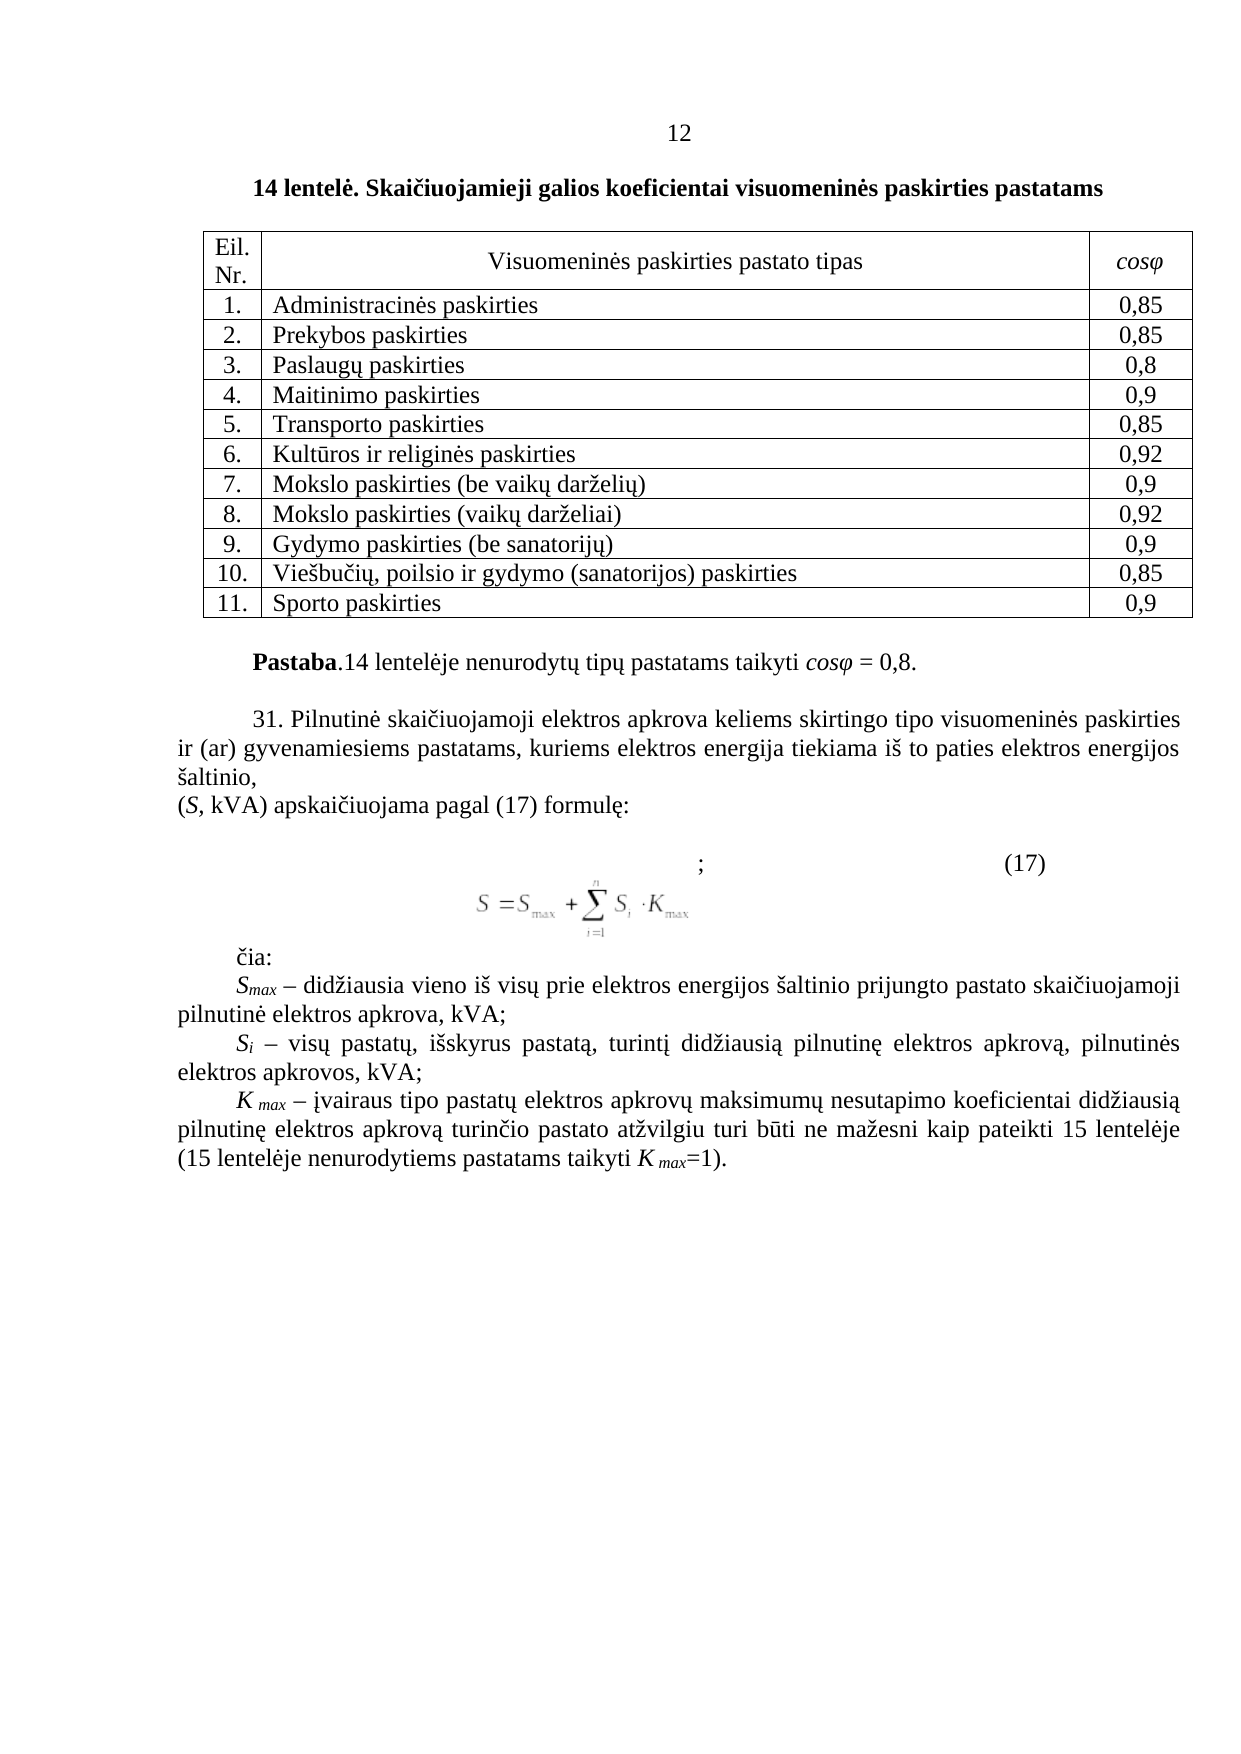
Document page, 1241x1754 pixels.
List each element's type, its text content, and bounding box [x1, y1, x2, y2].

text 31. Pilnutinė skaičiuojamoji elektros apkrova keliems skirtingo tipo visuomeninės paskirties ir (ar) gyvenamiesiems pastatams, kuriems elektros energija tiekiama iš to paties elektros energijos šaltinio, (S, kVA) apskaičiuojama pagal (17) formulę: [177, 704, 1181, 819]
text 14 lentelė. Skaičiuojamieji galios koeficientai visuomeninės paskirties pastatams [177, 173, 1181, 202]
table_cell Sporto paskirties [262, 588, 1089, 617]
table_cell Paslaugų paskirties [262, 350, 1089, 379]
table_cell Mokslo paskirties (be vaikų darželių) [262, 469, 1089, 498]
table_cell 0,9 [1090, 588, 1192, 617]
table_cell 1. [204, 290, 261, 319]
table_header Visuomeninės paskirties pastato tipas [262, 232, 1089, 289]
table_cell Prekybos paskirties [262, 320, 1089, 349]
table_cell 0,9 [1090, 469, 1192, 498]
table_cell 3. [204, 350, 261, 379]
table_cell 0,9 [1090, 380, 1192, 408]
table_cell 0,92 [1090, 439, 1192, 468]
table_cell Mokslo paskirties (vaikų darželiai) [262, 499, 1089, 528]
text čia: [177, 942, 1181, 970]
table_cell 10. [204, 559, 261, 587]
table_cell 11. [204, 588, 261, 617]
table_header cosφ [1090, 232, 1192, 289]
text Smax – didžiausia vieno iš visų prie elektros energijos šaltinio prijungto pastato skaičiuojamoji pilnutinė elektros apkrova, kVA; [177, 970, 1181, 1028]
table_cell 2. [204, 320, 261, 349]
table_cell 7. [204, 469, 261, 498]
table_cell Kultūros ir religinės paskirties [262, 439, 1089, 468]
table_cell 0,85 [1090, 559, 1192, 587]
table_cell 6. [204, 439, 261, 468]
table_cell 9. [204, 529, 261, 557]
table_cell Viešbučių, poilsio ir gydymo (sanatorijos) paskirties [262, 559, 1089, 587]
table_cell 0,9 [1090, 529, 1192, 557]
text ; (17) [177, 848, 1181, 942]
table_cell 4. [204, 380, 261, 408]
table_header Eil. Nr. [204, 232, 261, 289]
table_cell 8. [204, 499, 261, 528]
text K max – įvairaus tipo pastatų elektros apkrovų maksimumų nesutapimo koeficientai didžiausią pilnutinę elektros apkrovą turinčio pastato atžvilgiu turi būti ne mažesni kaip pateikti 15 lentelėje (15 lentelėje nenurodytiems pastatams taikyti K max=1). [177, 1085, 1181, 1172]
table_cell 0,8 [1090, 350, 1192, 379]
table_cell 0,92 [1090, 499, 1192, 528]
text Si – visų pastatų, išskyrus pastatą, turintį didžiausią pilnutinę elektros apkrovą, pilnutinės elektros apkrovos, kVA; [177, 1028, 1181, 1085]
table_cell Transporto paskirties [262, 410, 1089, 438]
table_cell Gydymo paskirties (be sanatorijų) [262, 529, 1089, 557]
text Pastaba.14 lentelėje nenurodytų tipų pastatams taikyti cosφ = 0,8. [177, 647, 1181, 676]
table_cell 0,85 [1090, 410, 1192, 438]
table_cell 5. [204, 410, 261, 438]
table_cell 0,85 [1090, 290, 1192, 319]
table_cell Maitinimo paskirties [262, 380, 1089, 408]
table_cell 0,85 [1090, 320, 1192, 349]
table_cell Administracinės paskirties [262, 290, 1089, 319]
